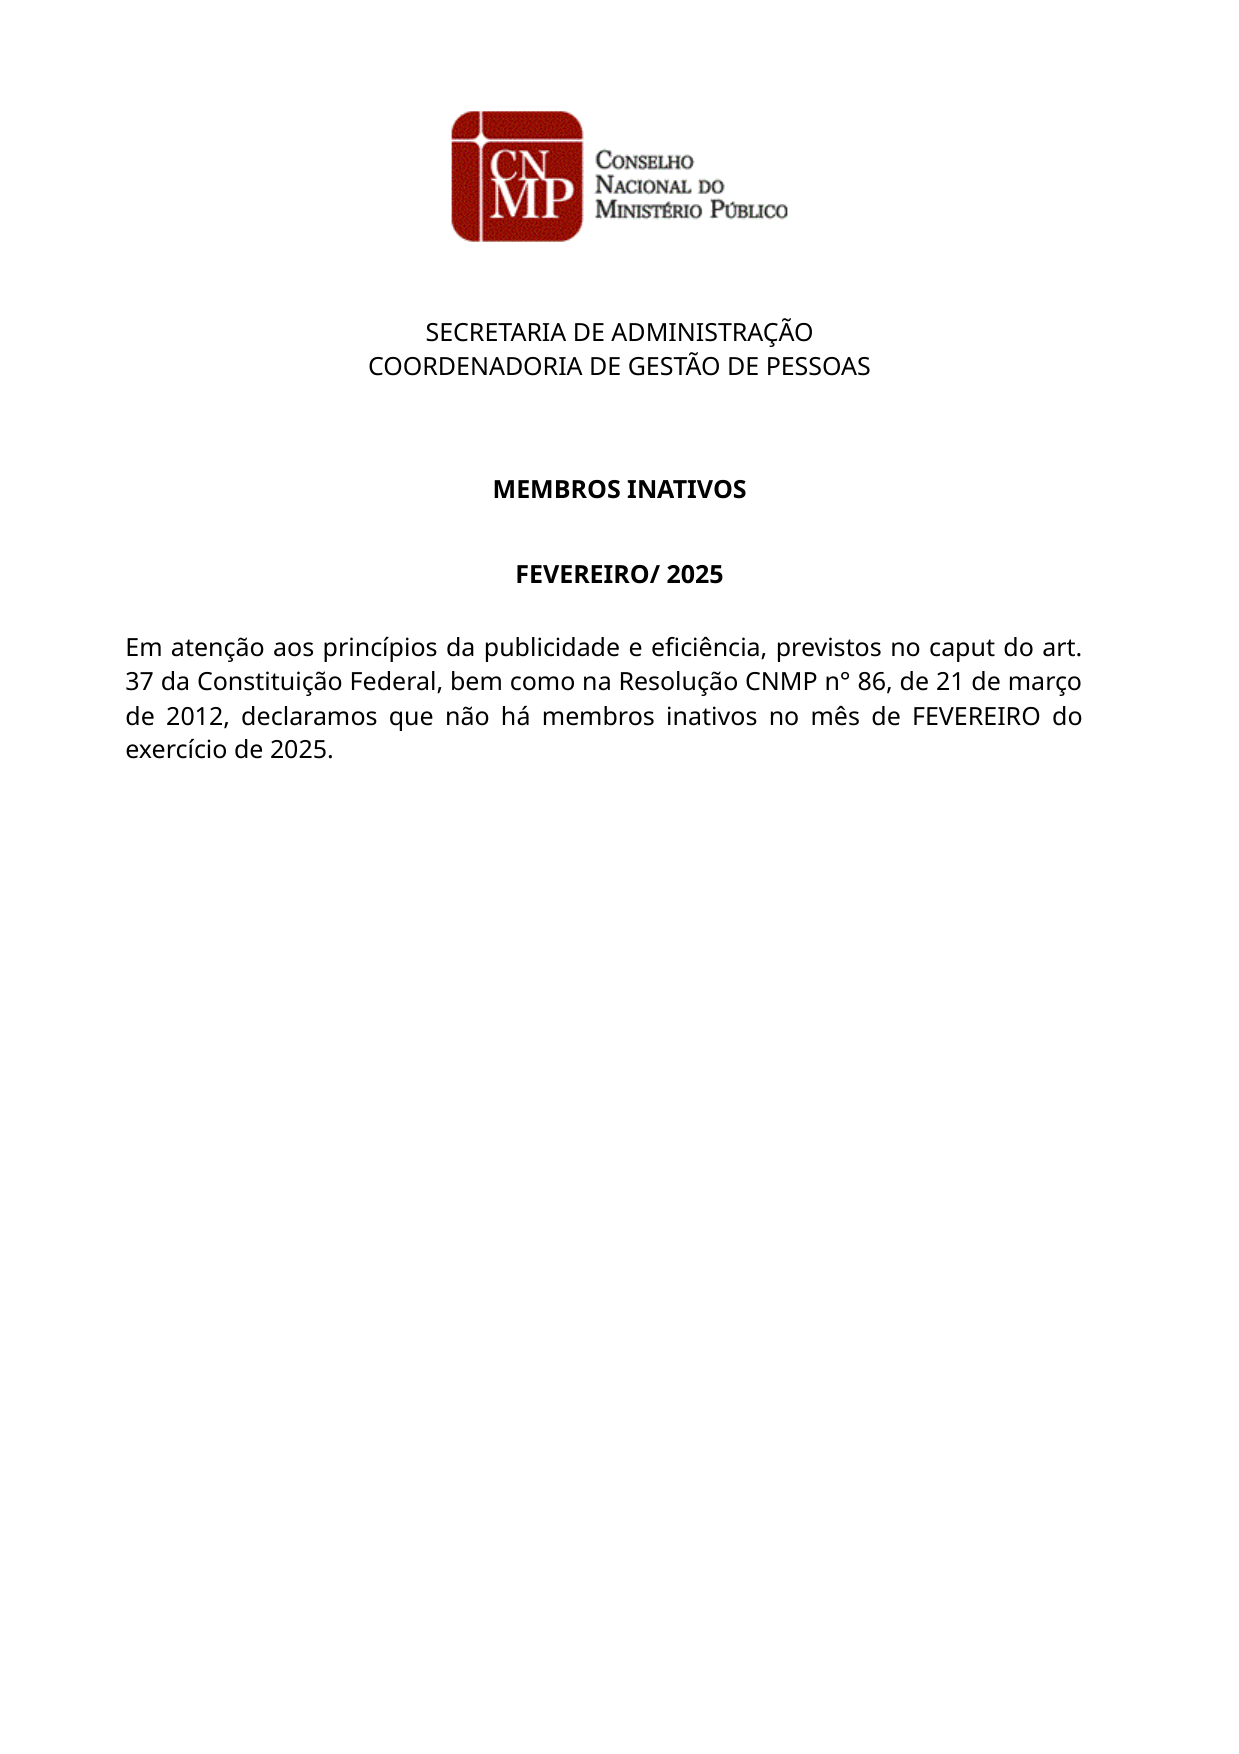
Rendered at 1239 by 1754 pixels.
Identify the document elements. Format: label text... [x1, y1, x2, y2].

table_cell [41, 518, 125, 556]
table_cell FEVEREIRO/ 2025 [41, 556, 1198, 589]
table_cell [41, 630, 125, 769]
table_header [125, 0, 434, 105]
table_cell [1084, 630, 1198, 769]
table_cell [0, 105, 41, 247]
table_cell [41, 590, 125, 630]
table_cell [1198, 556, 1239, 589]
table_cell [125, 386, 434, 461]
table_cell [125, 590, 434, 630]
table_cell [41, 386, 125, 461]
table_cell [798, 105, 802, 247]
table_cell [125, 105, 434, 247]
table_cell [0, 556, 41, 589]
table_cell [1084, 105, 1198, 247]
table_cell [1198, 386, 1239, 461]
table_cell [1084, 518, 1198, 556]
table_cell [802, 105, 1084, 247]
table_cell [0, 590, 41, 630]
table_header [1084, 0, 1198, 105]
table_cell [0, 386, 41, 461]
table_cell Em atenção aos princípios da publicidade e eficiência, previstos no caput do art. 37 da Constituição Federal, bem como na Resolução CNMP n° 86, de 21 de março de 2012, declaramos que não há membros inativos no mês de FEVEREIRO do exercício de 2025. [125, 630, 1084, 769]
table_header [1198, 0, 1239, 105]
table_header [41, 0, 125, 105]
table_cell [802, 590, 1084, 630]
table_cell [1198, 630, 1239, 769]
table_cell [125, 518, 434, 556]
table_cell [802, 518, 1084, 556]
table_cell [0, 518, 41, 556]
table_cell [434, 248, 802, 315]
table_cell SECRETARIA DE ADMINISTRAÇÃO COORDENADORIA DE GESTÃO DE PESSOAS [41, 315, 1198, 386]
table_cell [0, 630, 41, 769]
table_cell [1198, 105, 1239, 247]
table_cell [1198, 461, 1239, 517]
table_cell [1198, 518, 1239, 556]
table_cell [1198, 248, 1239, 315]
table_header [802, 0, 1084, 105]
table_cell [1084, 248, 1198, 315]
table_cell [1084, 590, 1198, 630]
table_cell [41, 105, 125, 247]
table_cell [802, 386, 1084, 461]
table_cell [1198, 315, 1239, 386]
table_cell [41, 248, 125, 315]
table_cell [434, 386, 802, 461]
table_cell [434, 590, 802, 630]
table_header [434, 0, 802, 105]
table_cell MEMBROS INATIVOS [41, 461, 1198, 517]
table_cell [0, 461, 41, 517]
table_cell [1198, 590, 1239, 630]
table_cell [434, 518, 802, 556]
table_cell [1084, 386, 1198, 461]
table_cell [0, 315, 41, 386]
table_cell [802, 248, 1084, 315]
table_header [0, 0, 41, 105]
table_cell [0, 248, 41, 315]
table_cell [125, 248, 434, 315]
